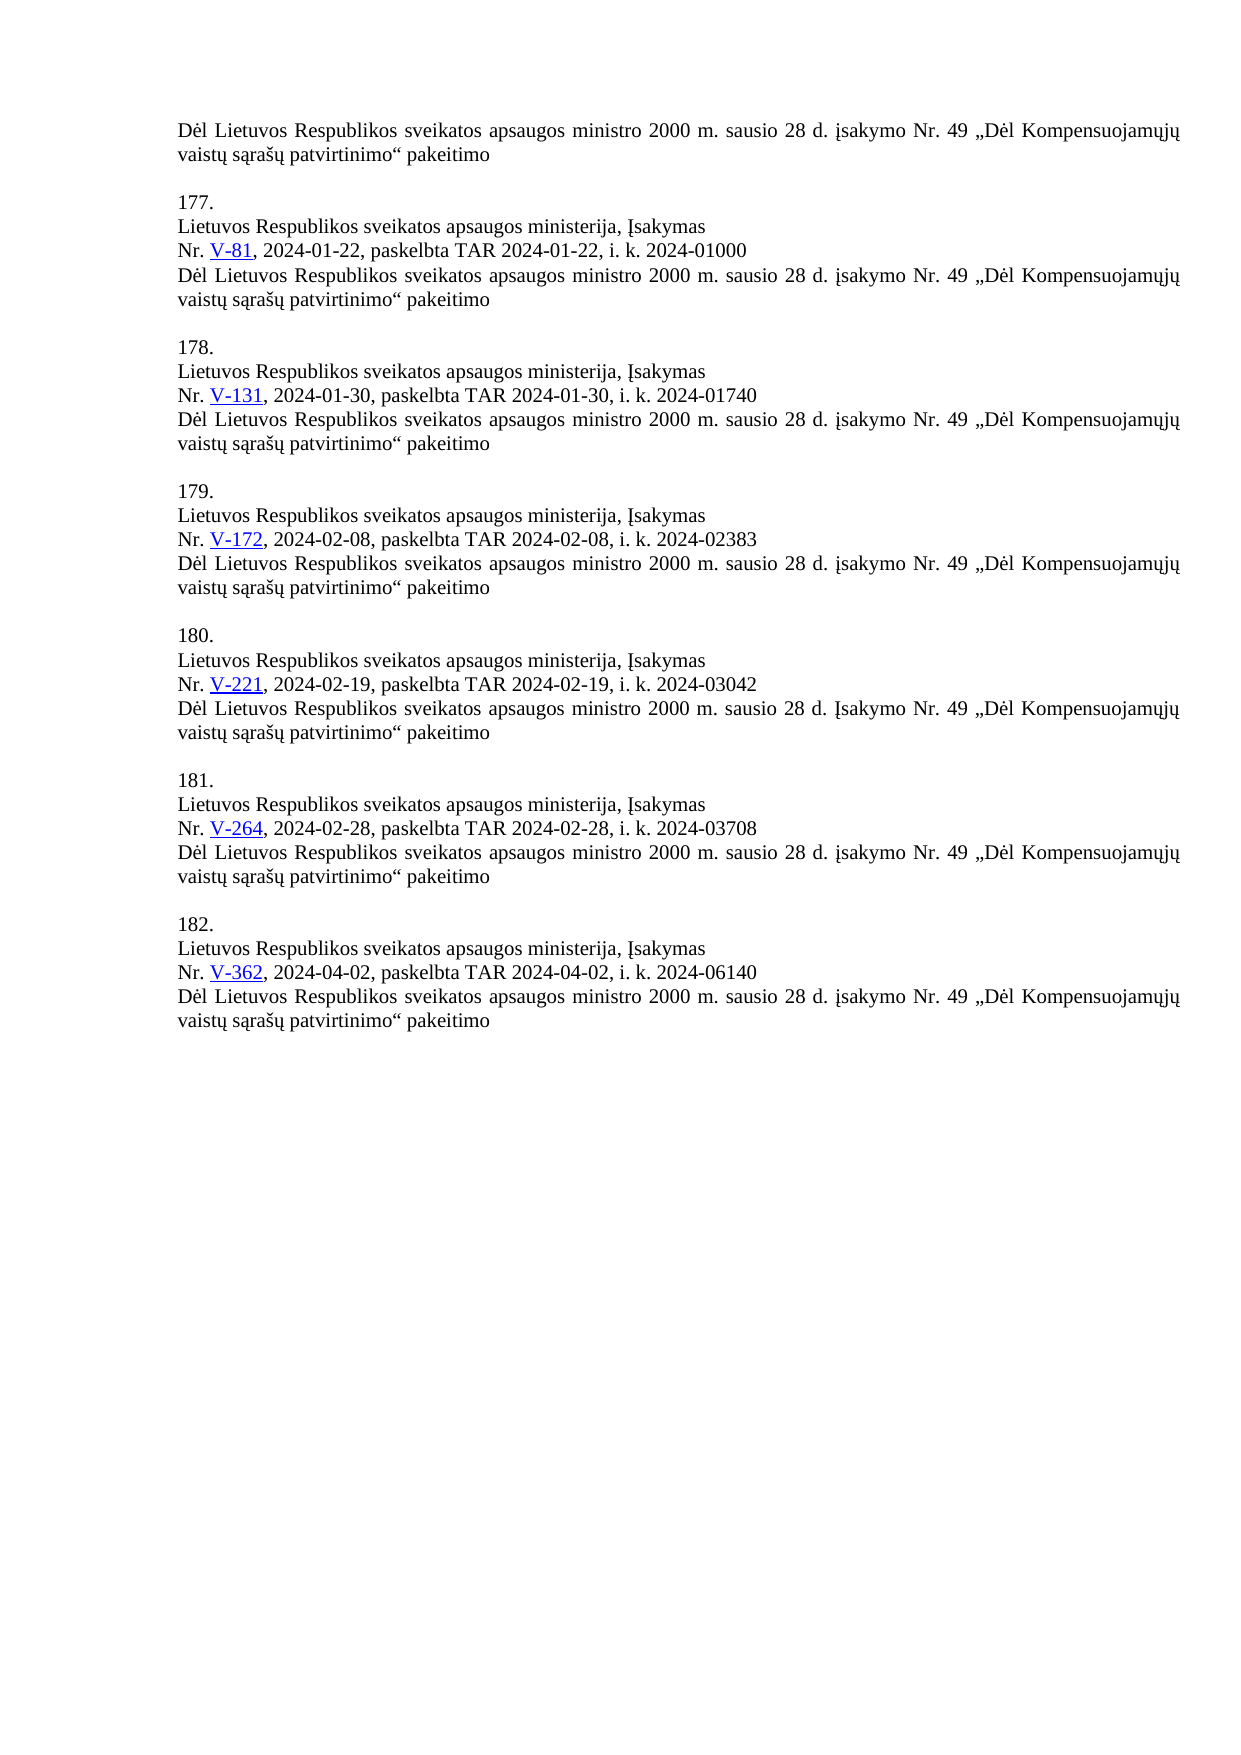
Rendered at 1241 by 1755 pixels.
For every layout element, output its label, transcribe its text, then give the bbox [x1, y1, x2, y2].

text Dėl Lietuvos Respublikos sveikatos apsaugos ministro 2000 m. sausio 28 d. įsakymo Nr. 49 „Dėl Kompensuojamųjų vaistų sąrašų patvirtinimo“ pakeitimo [177, 262, 1181, 311]
text Lietuvos Respublikos sveikatos apsaugos ministerija, Įsakymas [177, 214, 1181, 238]
text Nr. V-264, 2024-02-28, paskelbta TAR 2024-02-28, i. k. 2024-03708 [177, 816, 1181, 840]
text Lietuvos Respublikos sveikatos apsaugos ministerija, Įsakymas [177, 503, 1181, 527]
text 177. [177, 190, 1181, 214]
text Nr. V-131, 2024-01-30, paskelbta TAR 2024-01-30, i. k. 2024-01740 [177, 383, 1181, 407]
text Dėl Lietuvos Respublikos sveikatos apsaugos ministro 2000 m. sausio 28 d. įsakymo Nr. 49 „Dėl Kompensuojamųjų vaistų sąrašų patvirtinimo“ pakeitimo [177, 407, 1181, 455]
text Dėl Lietuvos Respublikos sveikatos apsaugos ministro 2000 m. sausio 28 d. įsakymo Nr. 49 „Dėl Kompensuojamųjų vaistų sąrašų patvirtinimo“ pakeitimo [177, 551, 1181, 599]
text Lietuvos Respublikos sveikatos apsaugos ministerija, Įsakymas [177, 936, 1181, 960]
text Lietuvos Respublikos sveikatos apsaugos ministerija, Įsakymas [177, 647, 1181, 672]
text 182. [177, 912, 1181, 936]
text Dėl Lietuvos Respublikos sveikatos apsaugos ministro 2000 m. sausio 28 d. įsakymo Nr. 49 „Dėl Kompensuojamųjų vaistų sąrašų patvirtinimo“ pakeitimo [177, 118, 1181, 166]
text 180. [177, 623, 1181, 647]
text Nr. V-362, 2024-04-02, paskelbta TAR 2024-04-02, i. k. 2024-06140 [177, 960, 1181, 984]
text Lietuvos Respublikos sveikatos apsaugos ministerija, Įsakymas [177, 359, 1181, 383]
text Nr. V-172, 2024-02-08, paskelbta TAR 2024-02-08, i. k. 2024-02383 [177, 527, 1181, 551]
text Dėl Lietuvos Respublikos sveikatos apsaugos ministro 2000 m. sausio 28 d. Įsakymo Nr. 49 „Dėl Kompensuojamųjų vaistų sąrašų patvirtinimo“ pakeitimo [177, 696, 1181, 744]
text Nr. V-81, 2024-01-22, paskelbta TAR 2024-01-22, i. k. 2024-01000 [177, 238, 1181, 262]
text Nr. V-221, 2024-02-19, paskelbta TAR 2024-02-19, i. k. 2024-03042 [177, 672, 1181, 696]
text Dėl Lietuvos Respublikos sveikatos apsaugos ministro 2000 m. sausio 28 d. įsakymo Nr. 49 „Dėl Kompensuojamųjų vaistų sąrašų patvirtinimo“ pakeitimo [177, 984, 1181, 1032]
text Dėl Lietuvos Respublikos sveikatos apsaugos ministro 2000 m. sausio 28 d. įsakymo Nr. 49 „Dėl Kompensuojamųjų vaistų sąrašų patvirtinimo“ pakeitimo [177, 840, 1181, 888]
text 181. [177, 768, 1181, 792]
text 178. [177, 335, 1181, 359]
text Lietuvos Respublikos sveikatos apsaugos ministerija, Įsakymas [177, 792, 1181, 816]
text 179. [177, 479, 1181, 503]
